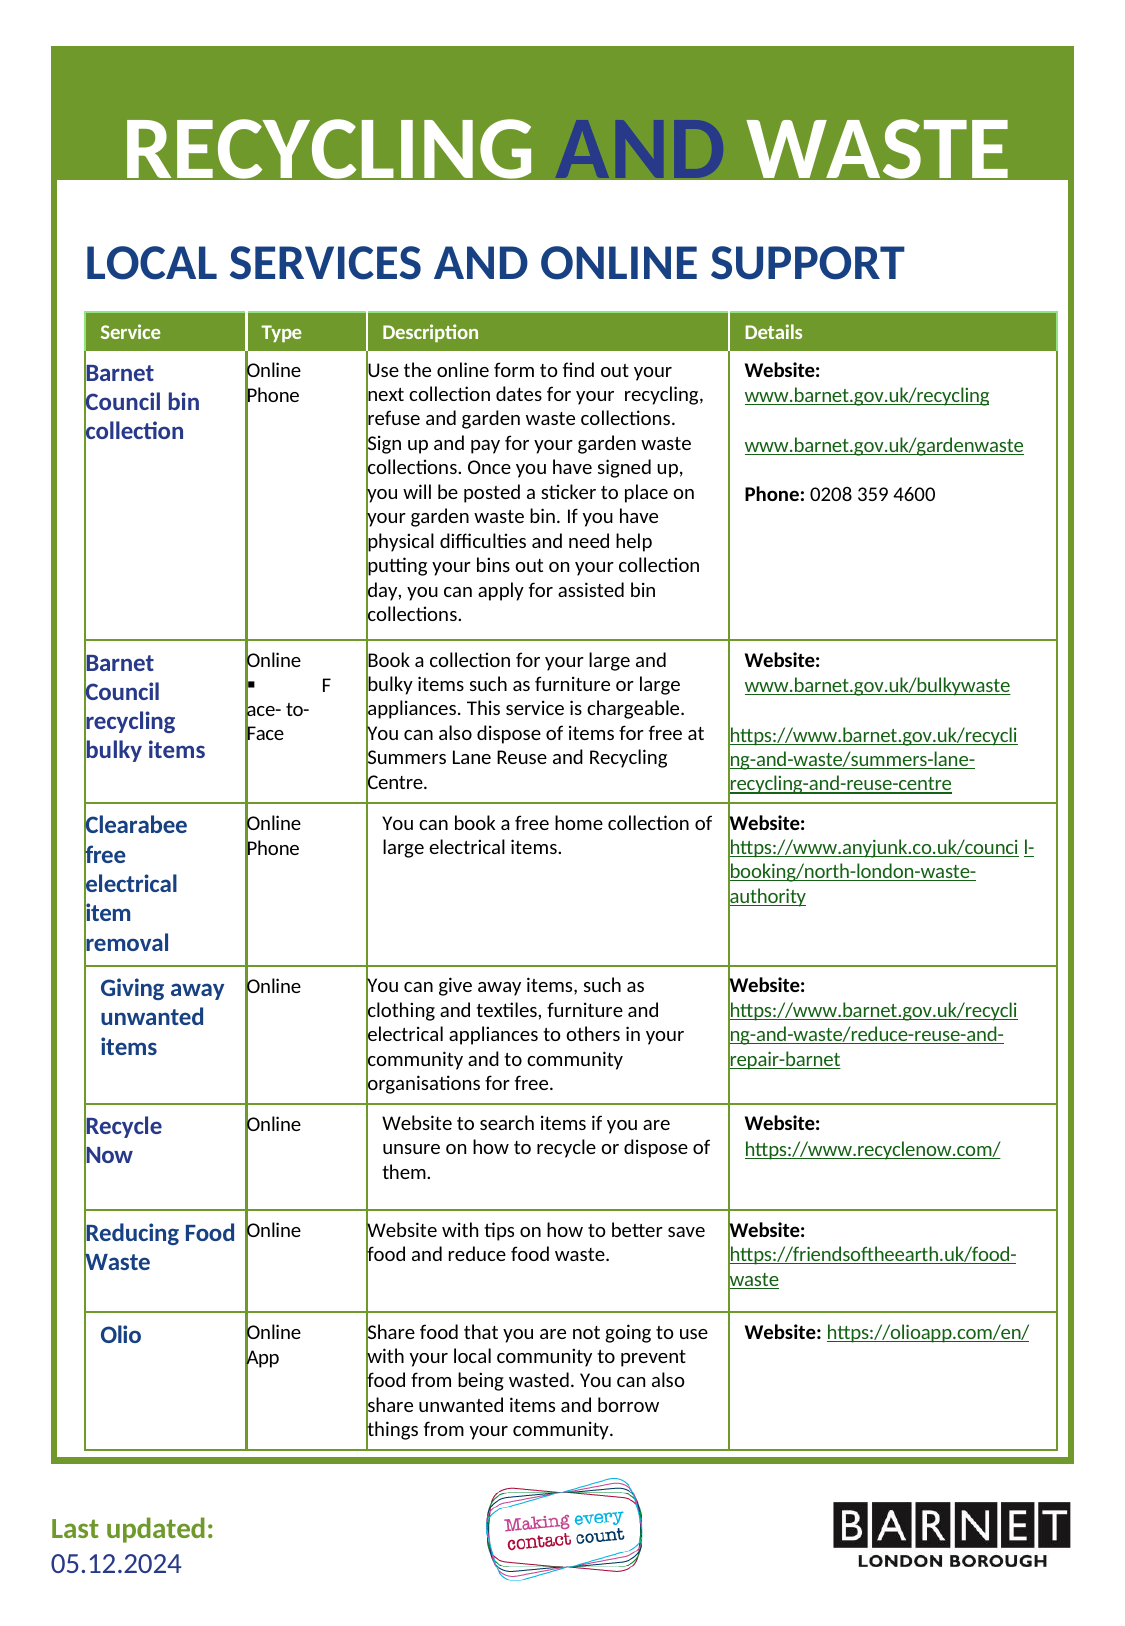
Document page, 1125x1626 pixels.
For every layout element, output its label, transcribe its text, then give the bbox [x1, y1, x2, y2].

table_cell Online [248, 967, 366, 1102]
table_header Details [730, 313, 1056, 351]
table_cell Website: https://olioapp.com/en/ [730, 1313, 1056, 1449]
table_cell You can give away items, such as clothing and textiles, furniture and electrical appliances to others in your community and to community organisations for free. [368, 967, 728, 1102]
table_cell Online App [248, 1313, 366, 1449]
table_cell Online Phone [248, 351, 366, 639]
table_cell Website: www.barnet.gov.uk/bulkywaste https://www.barnet.gov.uk/recycli ng-and-waste/summers-lane- recycling-and-reuse-centre [730, 641, 1056, 802]
table_cell Online [248, 1211, 366, 1311]
table_cell Online [248, 1105, 366, 1209]
table_cell Reducing Food Waste [86, 1211, 245, 1311]
table_cell Website with tips on how to better save food and reduce food waste. [368, 1211, 728, 1311]
table_cell Barnet Council bin collection [86, 351, 245, 639]
table_cell Website: www.barnet.gov.uk/recycling www.barnet.gov.uk/gardenwaste Phone: 0208 359 4600 [730, 351, 1056, 639]
table_header Description [368, 313, 728, 351]
text LOCAL SERVICES AND ONLINE SUPPORT [84, 231, 1068, 292]
table_cell You can book a free home collection of large electrical items. [368, 804, 728, 964]
table_header Service [86, 313, 245, 351]
table_cell Recycle Now [86, 1105, 245, 1209]
subtitle RECYCLING AND WASTE [122, 180, 1068, 201]
table_cell Share food that you are not going to use with your local community to prevent food from being wasted. You can also share unwanted items and borrow things from your community. [368, 1313, 728, 1449]
table_cell Olio [86, 1313, 245, 1449]
table_cell Website: https://friendsoftheearth.uk/food- waste [730, 1211, 1056, 1311]
table_cell Website: https://www.anyjunk.co.uk/counci l-booking/north-london-waste- authority [730, 804, 1056, 964]
table_cell Clearabee free electrical item removal [86, 804, 245, 964]
table_cell Barnet Council recycling bulky items [86, 641, 245, 802]
table_cell Giving away unwanted items [86, 967, 245, 1102]
table_cell Website: https://www.barnet.gov.uk/recycli ng-and-waste/reduce-reuse-and- repair-barnet [730, 967, 1056, 1102]
table_cell Online Face- to- Face [248, 641, 366, 802]
table_cell Book a collection for your large and bulky items such as furniture or large appliances. This service is chargeable. You can also dispose of items for free at Summers Lane Reuse and Recycling Centre. [368, 641, 728, 802]
table_cell Website: https://www.recyclenow.com/ [730, 1105, 1056, 1209]
table_cell Use the online form to find out your next collection dates for your recycling, refuse and garden waste collections. Sign up and pay for your garden waste collections. Once you have signed up, you will be posted a sticker to place on your garden waste bin. If you have physical difficulties and need help putting your bins out on your collection day, you can apply for assisted bin collections. [368, 351, 728, 639]
table_cell Online Phone [248, 804, 366, 964]
table_cell Website to search items if you are unsure on how to recycle or dispose of them. [368, 1105, 728, 1209]
table_header Type [248, 313, 366, 351]
